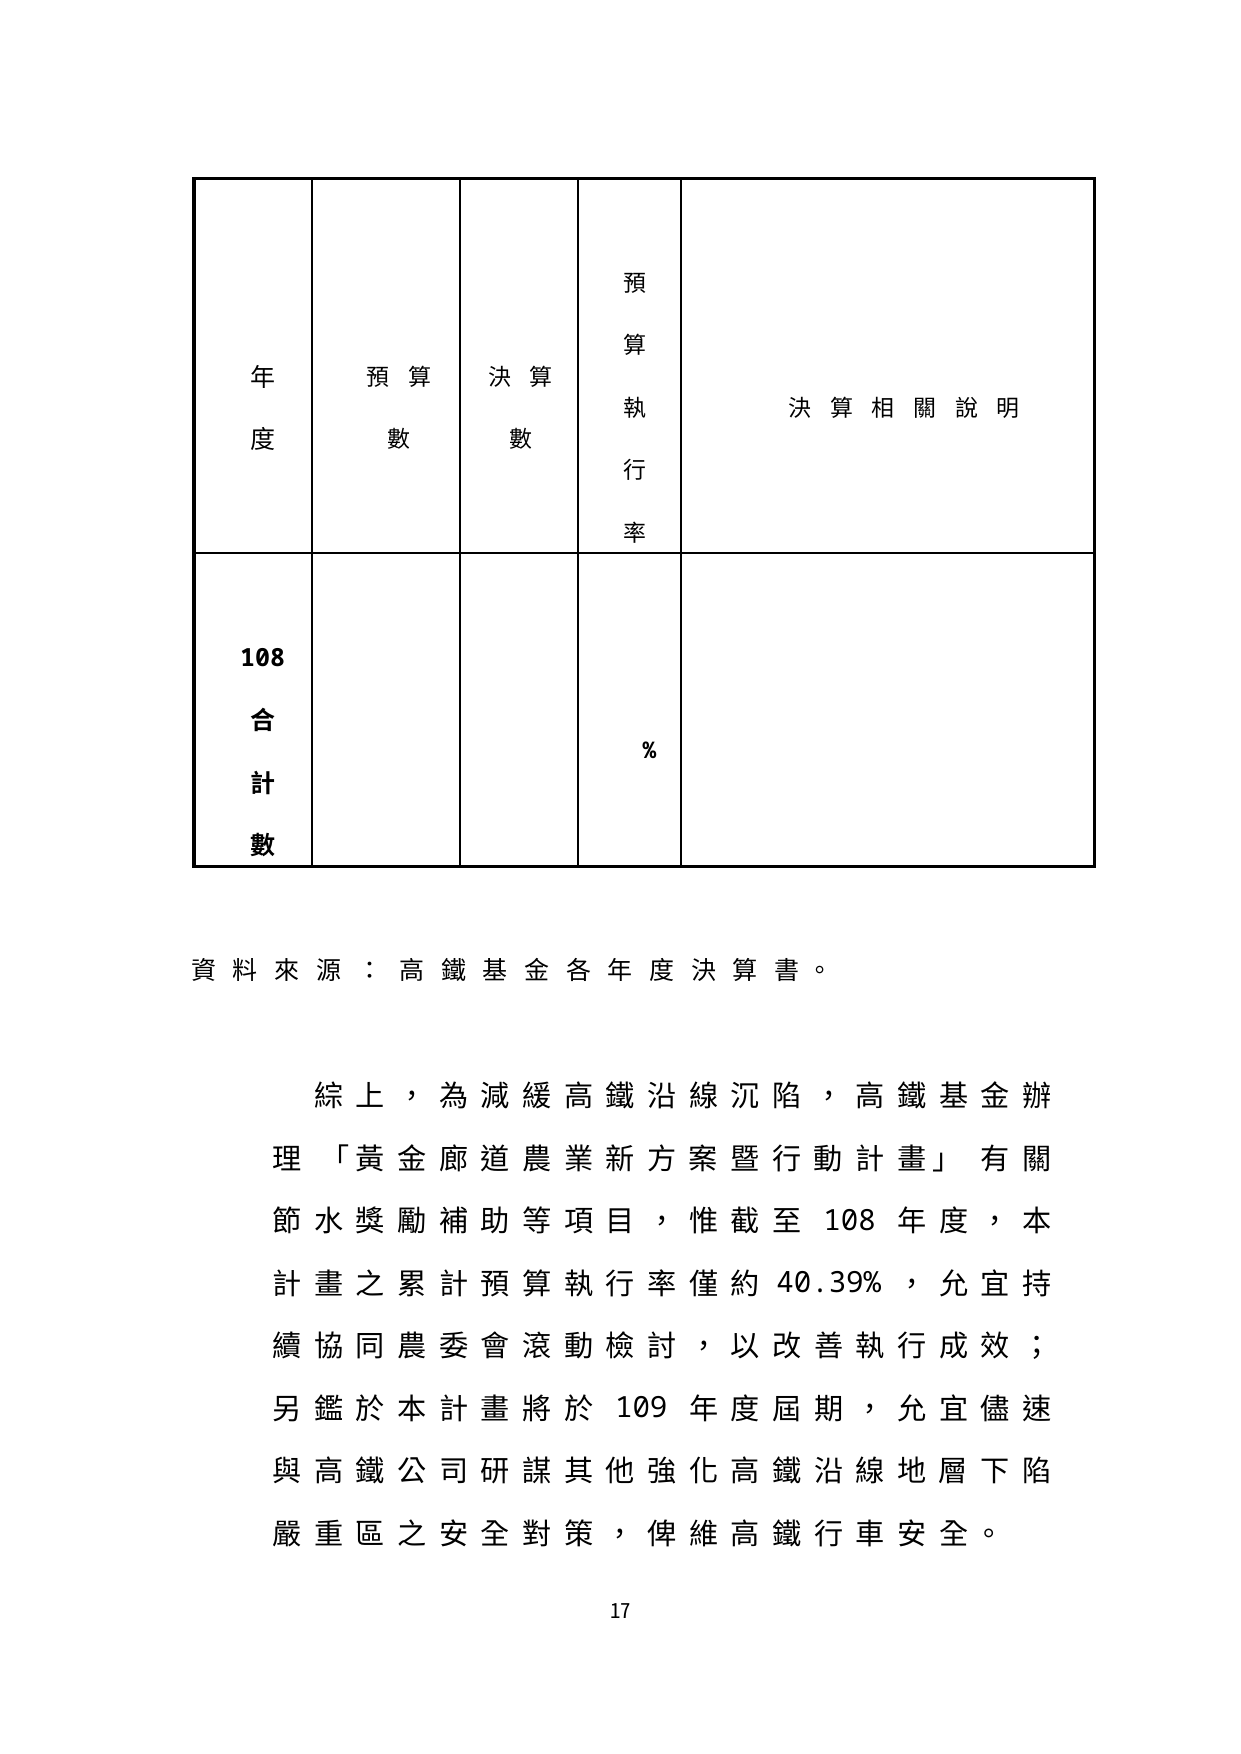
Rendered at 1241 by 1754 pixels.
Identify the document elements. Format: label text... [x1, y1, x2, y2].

text 資料來源：高鐵基金各年度決算書。 [183, 927, 1058, 990]
table_cell [682, 554, 1093, 865]
table_header 預算數 [313, 180, 459, 552]
text 綜上，為減緩高鐵沿線沉陷，高鐵基金辦理「黃金廊道農業新方案暨行動計畫」有關節水獎勵補助等項目，惟截至108年度，本計畫之累計預算執行率僅約40.39%，允宜持續協同農委會滾動檢討，以改善執行成效；另鑑於本計畫將於109年度屆期，允宜儘速與高鐵公司研謀其他強化高鐵沿線地層下陷嚴重區之安全對策，俾維高鐵行車安全。 [242, 1052, 1058, 1552]
table_cell % [579, 554, 680, 865]
table_cell [313, 554, 459, 865]
table_header 預算 執行率 [579, 180, 680, 552]
table_cell 108 合計數 [196, 554, 311, 865]
table_cell [461, 554, 577, 865]
table_header 年度 [196, 180, 311, 552]
table_header 決算數 [461, 180, 577, 552]
table_header 決算相關說明 [682, 180, 1093, 552]
